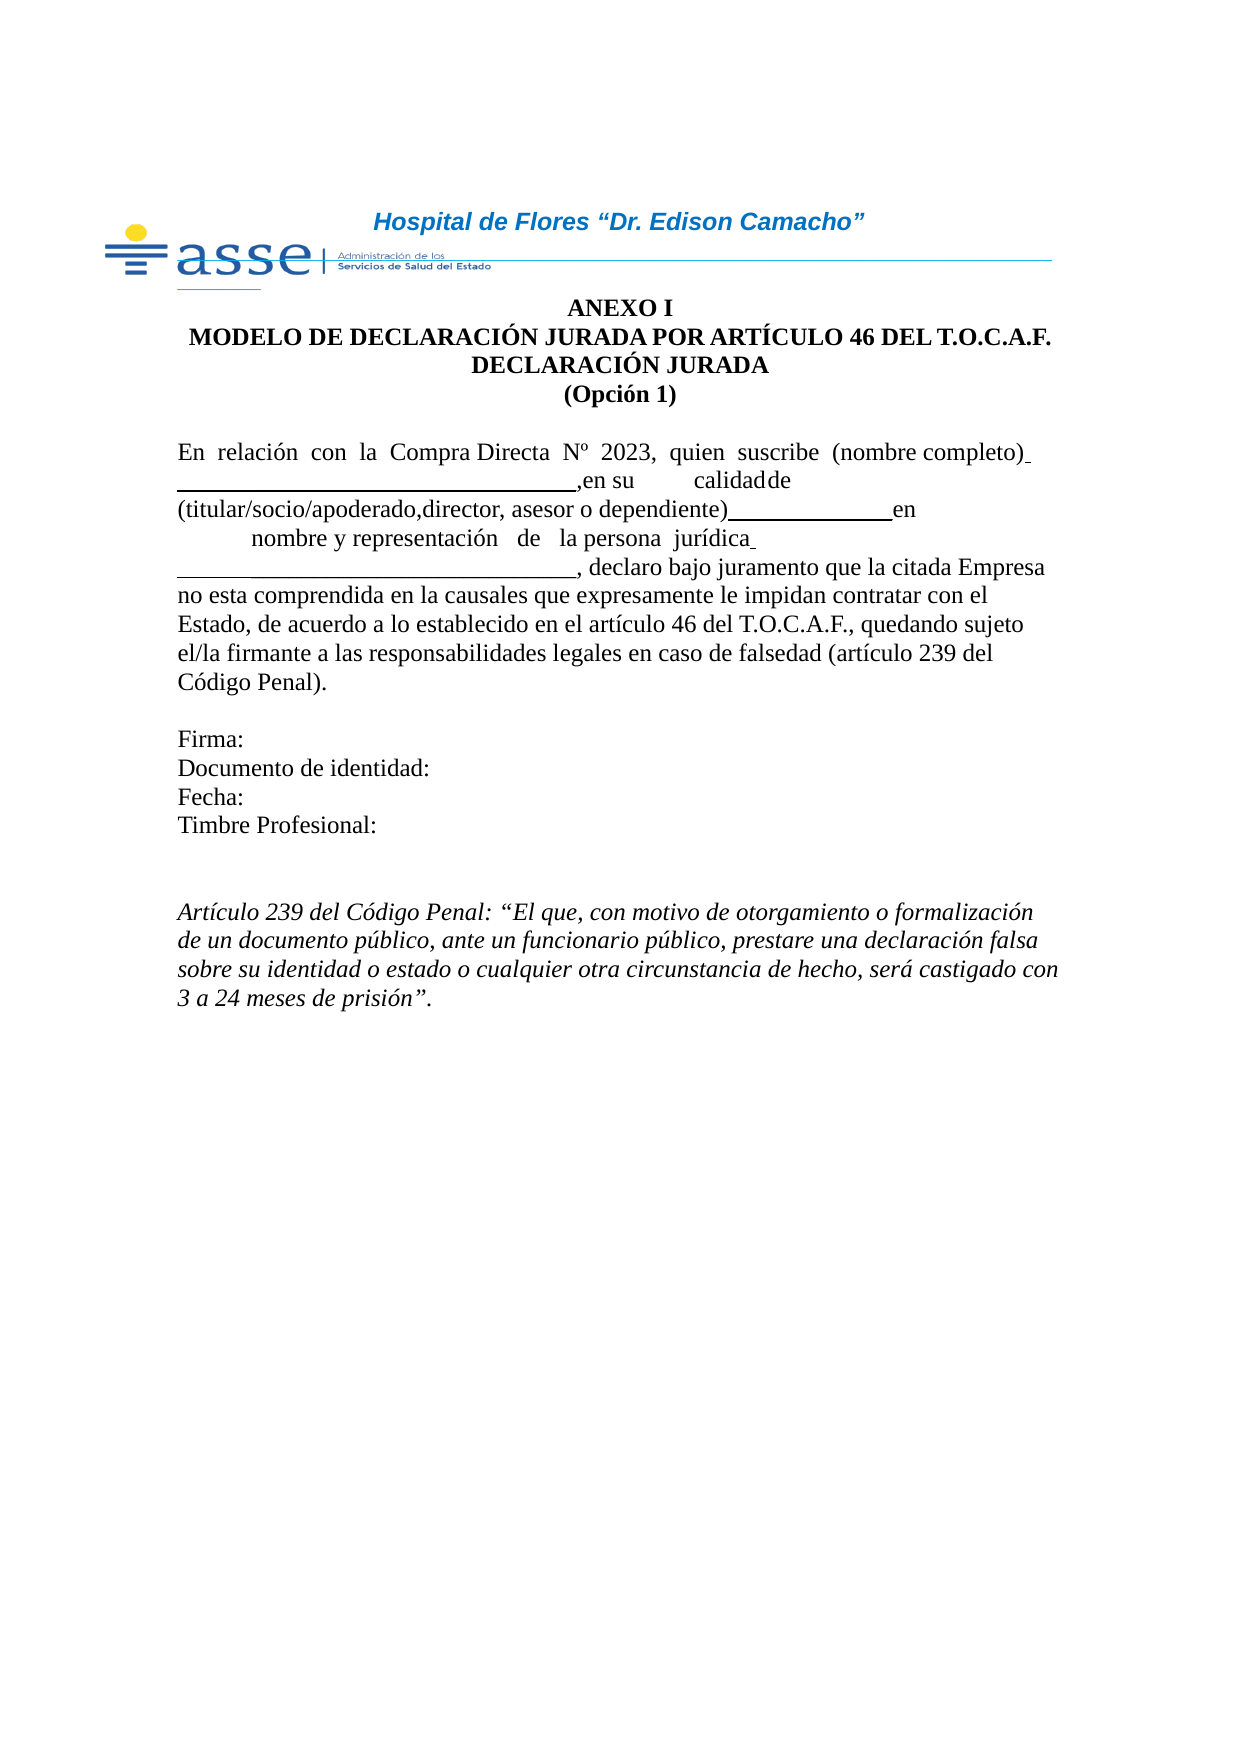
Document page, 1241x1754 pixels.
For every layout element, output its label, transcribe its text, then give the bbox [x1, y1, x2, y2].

picture [79, 206, 537, 293]
text (Opción 1) [177, 379, 1063, 408]
text Fecha: [177, 782, 1063, 810]
text DECLARACIÓN JURADA [177, 350, 1063, 379]
text MODELO DE DECLARACIÓN JURADA POR ARTÍCULO 46 DEL T.O.C.A.F. [177, 322, 1063, 350]
text Timbre Profesional: [177, 810, 1063, 839]
text ANEXO I [177, 293, 1063, 322]
text Documento de identidad: [177, 753, 1063, 782]
text En relación con la Compra Directa Nº 2023, quien suscribe (nombre completo) __________________________,en su calidad de (titular/socio/apoderado,director, asesor o dependiente) __________en nombre y representación de la persona jurídica __________________________, declaro bajo juramento que la citada Empresa no esta comprendida en la causales que expresamente le impidan contratar con el Estado, de acuerdo a lo establecido en el artículo 46 del T.O.C.A.F., quedando sujeto el/la firmante a las responsabilidades legales en caso de falsedad (artículo 239 del Código Penal). [177, 437, 1063, 695]
text Artículo 239 del Código Penal: “El que, con motivo de otorgamiento o formalización de un documento público, ante un funcionario público, prestare una declaración falsa sobre su identidad o estado o cualquier otra circunstancia de hecho, será castigado con 3 a 24 meses de prisión”. [177, 897, 1063, 1012]
text Firma: [177, 724, 1063, 753]
